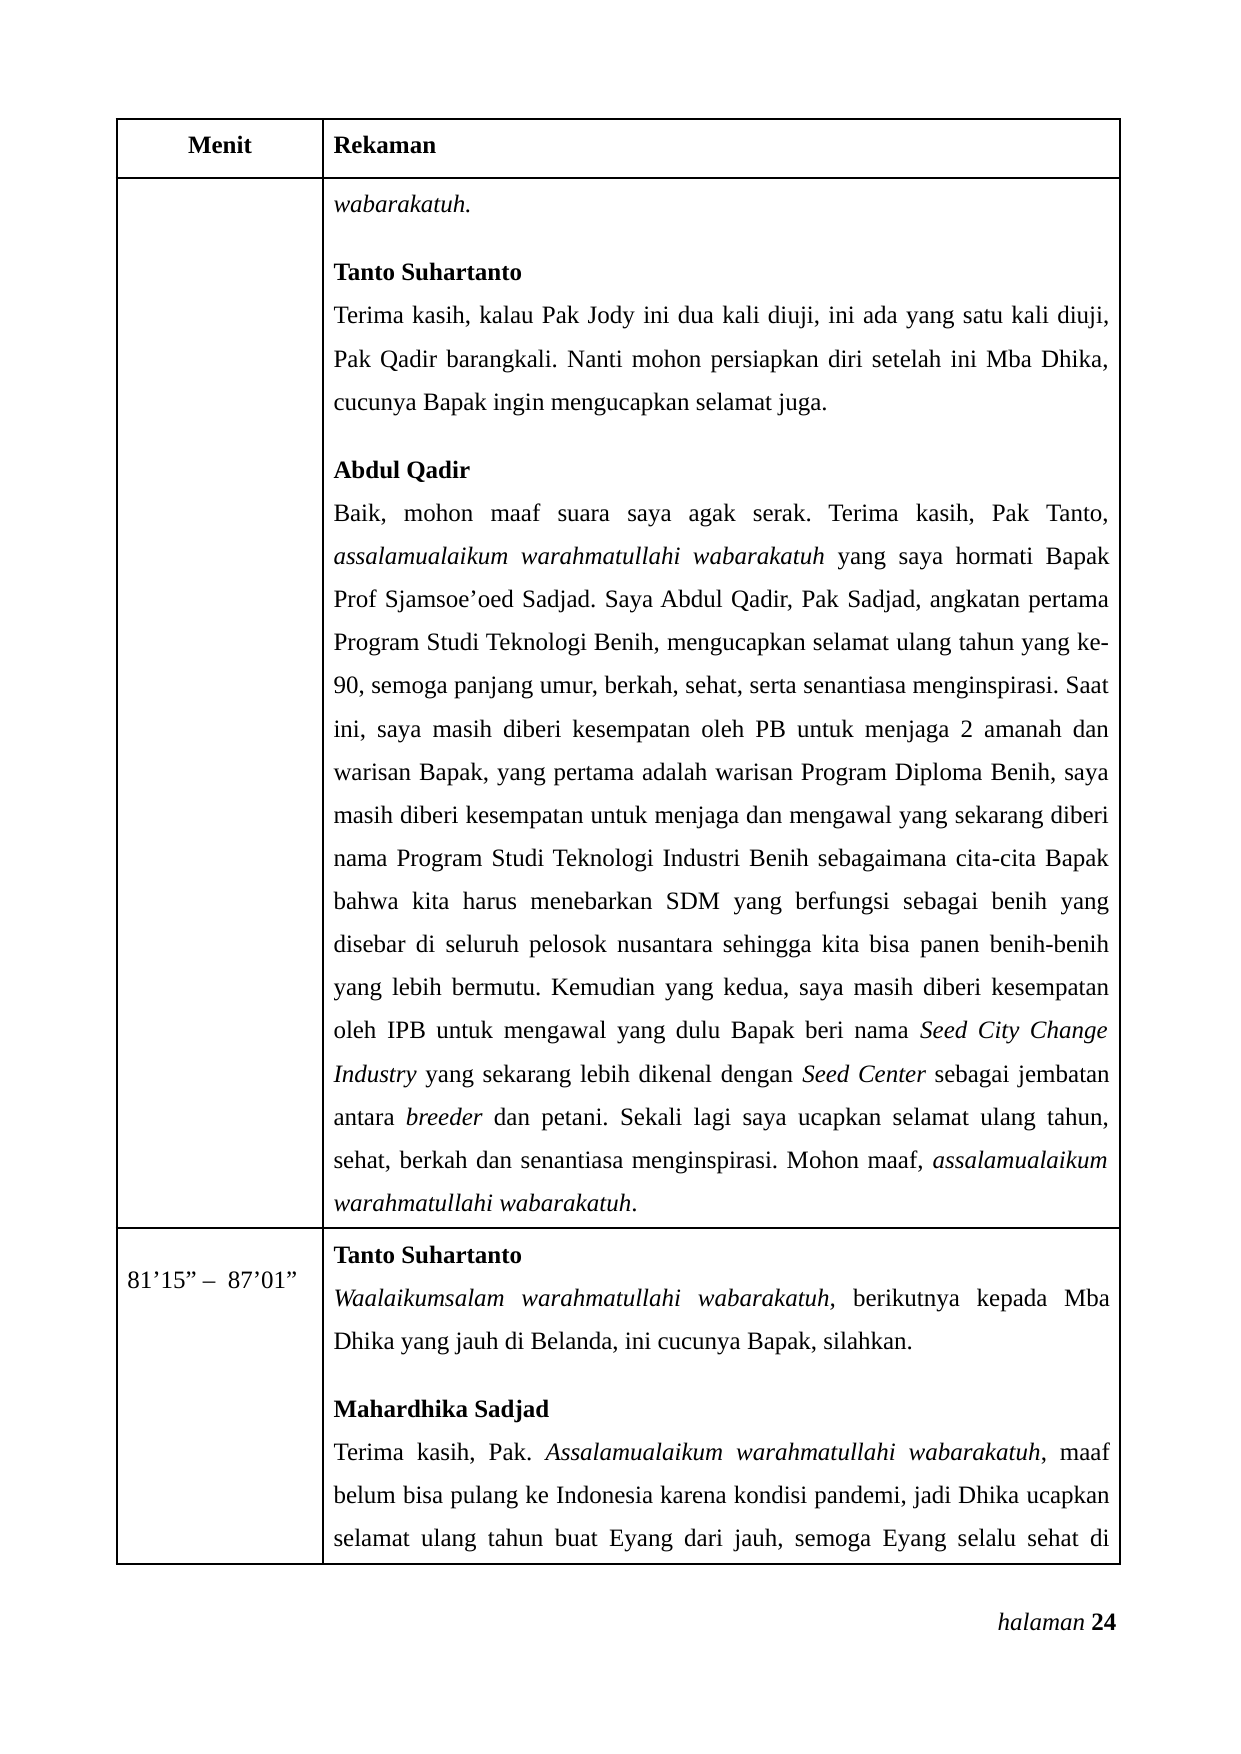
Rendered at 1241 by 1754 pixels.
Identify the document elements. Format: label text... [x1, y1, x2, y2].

table_cell Tanto Suhartanto Waalaikumsalam warahmatullahi wabarakatuh, berikutnya kepada Mba Dhika yang jauh di Belanda, ini cucunya Bapak, silahkan. Mahardhika Sadjad Terima kasih, Pak. Assalamualaikum warahmatullahi wabarakatuh, maaf belum bisa pulang ke Indonesia karena kondisi pandemi, jadi Dhika ucapkan selamat ulang tahun buat Eyang dari jauh, semoga Eyang selalu sehat di [324, 1229, 1119, 1563]
table_cell 81’15” – 87’01” [118, 1229, 322, 1563]
table_cell wabarakatuh. Tanto Suhartanto Terima kasih, kalau Pak Jody ini dua kali diuji, ini ada yang satu kali diuji, Pak Qadir barangkali. Nanti mohon persiapkan diri setelah ini Mba Dhika, cucunya Bapak ingin mengucapkan selamat juga. Abdul Qadir Baik, mohon maaf suara saya agak serak. Terima kasih, Pak Tanto, assalamualaikum warahmatullahi wabarakatuh yang saya hormati Bapak Prof Sjamsoe’oed Sadjad. Saya Abdul Qadir, Pak Sadjad, angkatan pertama Program Studi Teknologi Benih, mengucapkan selamat ulang tahun yang ke-90, semoga panjang umur, berkah, sehat, serta senantiasa menginspirasi. Saat ini, saya masih diberi kesempatan oleh PB untuk menjaga 2 amanah dan warisan Bapak, yang pertama adalah warisan Program Diploma Benih, saya masih diberi kesempatan untuk menjaga dan mengawal yang sekarang diberi nama Program Studi Teknologi Industri Benih sebagaimana cita-cita Bapak bahwa kita harus menebarkan SDM yang berfungsi sebagai benih yang disebar di seluruh pelosok nusantara sehingga kita bisa panen benih-benih yang lebih bermutu. Kemudian yang kedua, saya masih diberi kesempatan oleh IPB untuk mengawal yang dulu Bapak beri nama Seed City Change Industry yang sekarang lebih dikenal dengan Seed Center sebagai jembatan antara breeder dan petani. Sekali lagi saya ucapkan selamat ulang tahun, sehat, berkah dan senantiasa menginspirasi. Mohon maaf, assalamualaikum warahmatullahi wabarakatuh. [324, 179, 1119, 1227]
table_cell [118, 179, 322, 1227]
table_header Menit [118, 120, 322, 177]
table_header Rekaman [324, 120, 1119, 177]
